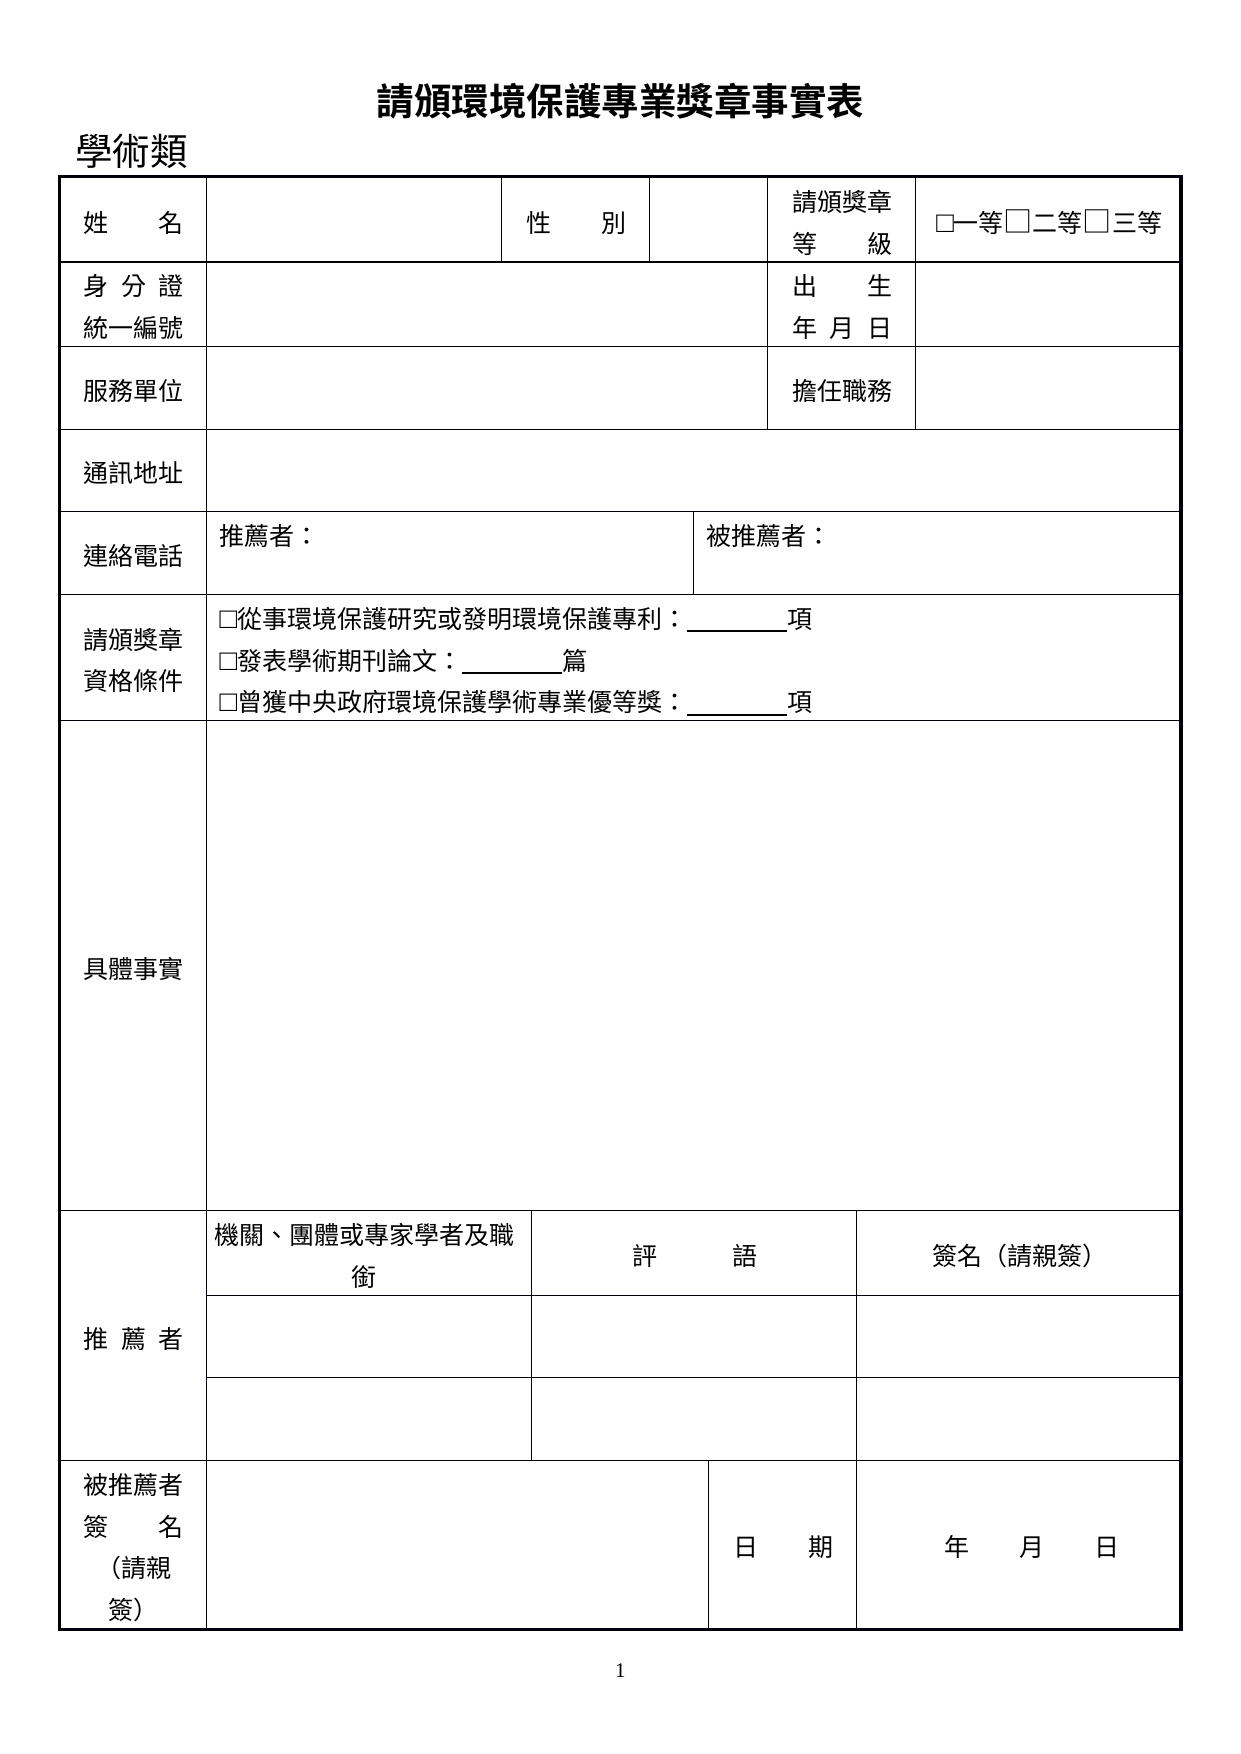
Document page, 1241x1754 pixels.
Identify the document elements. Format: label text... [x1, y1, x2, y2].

table_cell 具體事實 [61, 721, 206, 1210]
table_cell 年 月 日 [857, 1461, 1179, 1628]
table_cell 身 分 證 統一編號 [61, 263, 206, 346]
table_cell 推薦者： [207, 512, 693, 594]
table_cell [207, 347, 767, 428]
table_header [650, 178, 767, 261]
table_cell [207, 263, 767, 346]
table_cell [207, 721, 1179, 1210]
table_cell [916, 263, 1179, 346]
table_cell [207, 1378, 531, 1460]
table_cell 擔任職務 [768, 347, 915, 428]
table_cell [857, 1296, 1179, 1377]
table_cell 被推薦者 簽 名 （請親簽） [61, 1461, 206, 1628]
table_cell [916, 347, 1179, 428]
table_cell 服務單位 [61, 347, 206, 428]
table_cell 通訊地址 [61, 430, 206, 511]
table_cell 推 薦 者 [61, 1211, 206, 1460]
table_cell [207, 430, 1179, 511]
table_cell 簽名（請親簽） [857, 1211, 1179, 1294]
table_cell 連絡電話 [61, 512, 206, 594]
table_cell 被推薦者： [694, 512, 1179, 594]
table_cell [857, 1378, 1179, 1460]
table_cell 出 生 年 月 日 [768, 263, 915, 346]
table_cell 機關、團體或專家學者及職銜 [207, 1211, 531, 1294]
text 學術類 [75, 125, 1165, 175]
table_cell 評 語 [532, 1211, 856, 1294]
table_cell [532, 1296, 856, 1377]
table_cell □從事環境保護研究或發明環境保護專利： 項 □發表學術期刊論文： 篇 □曾獲中央政府環境保護學術專業優等獎： 項 [207, 595, 1179, 720]
table_header 姓 名 [61, 178, 206, 261]
table_cell 請頒獎章 資格條件 [61, 595, 206, 720]
table_cell [207, 1296, 531, 1377]
table_header [207, 178, 501, 261]
table_cell [532, 1378, 856, 1460]
table_header 性 別 [502, 178, 649, 261]
table_cell 日 期 [709, 1461, 856, 1628]
table_header □一等□二等□三等 [916, 178, 1179, 261]
table_cell [207, 1461, 708, 1628]
text 請頒環境保護專業獎章事實表 [75, 75, 1165, 125]
table_header 請頒獎章 等 級 [768, 178, 915, 261]
